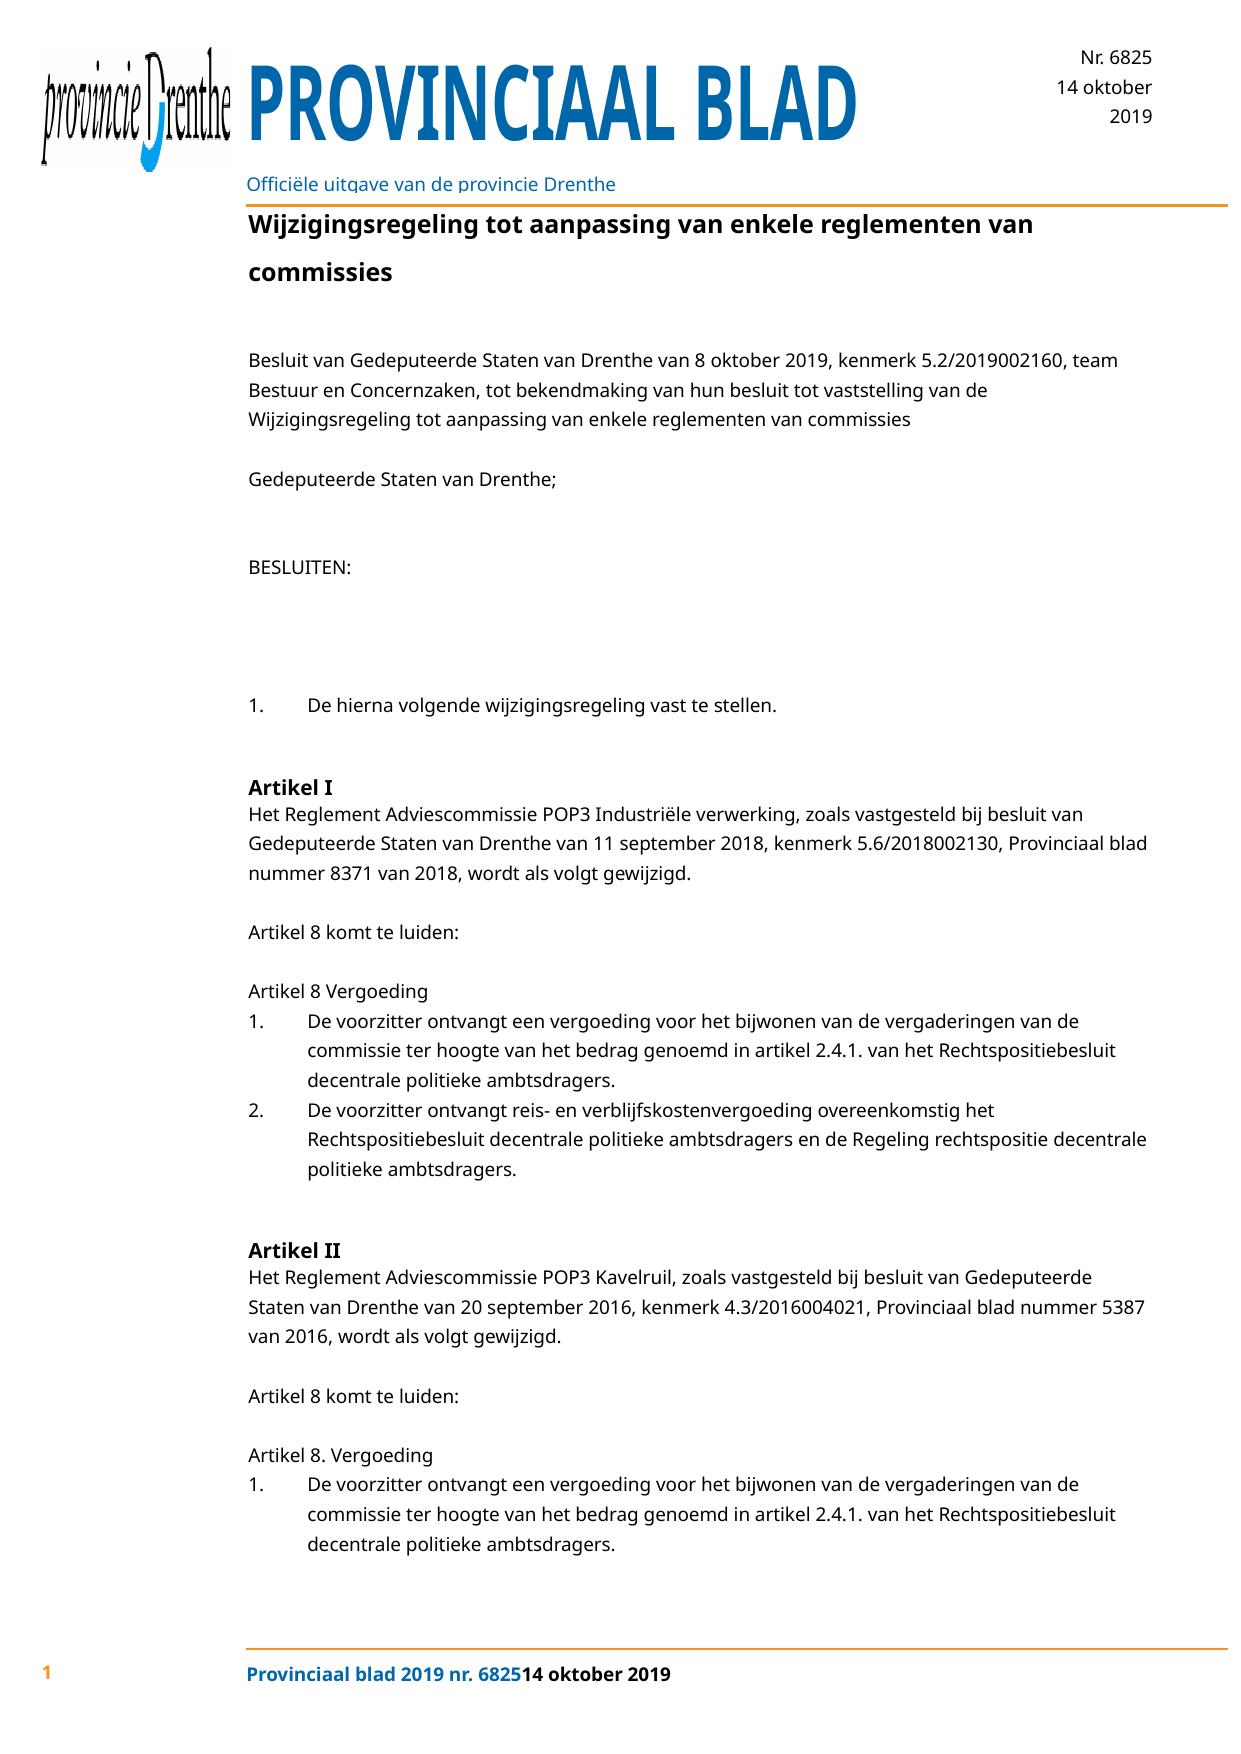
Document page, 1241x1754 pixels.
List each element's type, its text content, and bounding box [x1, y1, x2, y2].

picture [41, 47, 231, 172]
text Artikel I [248, 773, 1152, 801]
text Gedeputeerde Staten van Drenthe; [248, 466, 1152, 492]
text Artikel 8. Vergoeding [248, 1442, 1152, 1468]
text Artikel 8 komt te luiden: [248, 1383, 1152, 1408]
text Wijzigingsregeling tot aanpassing van enkele reglementen van commissies [248, 207, 1152, 288]
list De hierna volgende wijzigingsregeling vast te stellen. [248, 693, 1152, 718]
text Artikel 8 Vergoeding [248, 978, 1152, 1004]
text Artikel II [248, 1236, 1152, 1264]
text BESLUITEN: [248, 554, 1152, 580]
list De voorzitter ontvangt een vergoeding voor het bijwonen van de vergaderingen van de commissie ter hoogte van het bedrag genoemd in artikel 2.4.1. van het Rechtspositiebesluit decentrale politieke ambtsdragers. [248, 1008, 1152, 1093]
text Artikel 8 komt te luiden: [248, 919, 1152, 945]
list De voorzitter ontvangt reis- en verblijfskostenvergoeding overeenkomstig het Rechtspositiebesluit decentrale politieke ambtsdragers en de Regeling rechtspositie decentrale politieke ambtsdragers. [248, 1097, 1152, 1182]
list De voorzitter ontvangt een vergoeding voor het bijwonen van de vergaderingen van de commissie ter hoogte van het bedrag genoemd in artikel 2.4.1. van het Rechtspositiebesluit decentrale politieke ambtsdragers. [248, 1472, 1152, 1556]
text Het Reglement Adviescommissie POP3 Kavelruil, zoals vastgesteld bij besluit van Gedeputeerde Staten van Drenthe van 20 september 2016, kenmerk 4.3/2016004021, Provinciaal blad nummer 5387 van 2016, wordt als volgt gewijzigd. [248, 1264, 1152, 1349]
text Besluit van Gedeputeerde Staten van Drenthe van 8 oktober 2019, kenmerk 5.2/2019002160, team Bestuur en Concernzaken, tot bekendmaking van hun besluit tot vaststelling van de Wijzigingsregeling tot aanpassing van enkele reglementen van commissies [248, 347, 1152, 432]
text Het Reglement Adviescommissie POP3 Industriële verwerking, zoals vastgesteld bij besluit van Gedeputeerde Staten van Drenthe van 11 september 2018, kenmerk 5.6/2018002130, Provinciaal blad nummer 8371 van 2018, wordt als volgt gewijzigd. [248, 801, 1152, 886]
